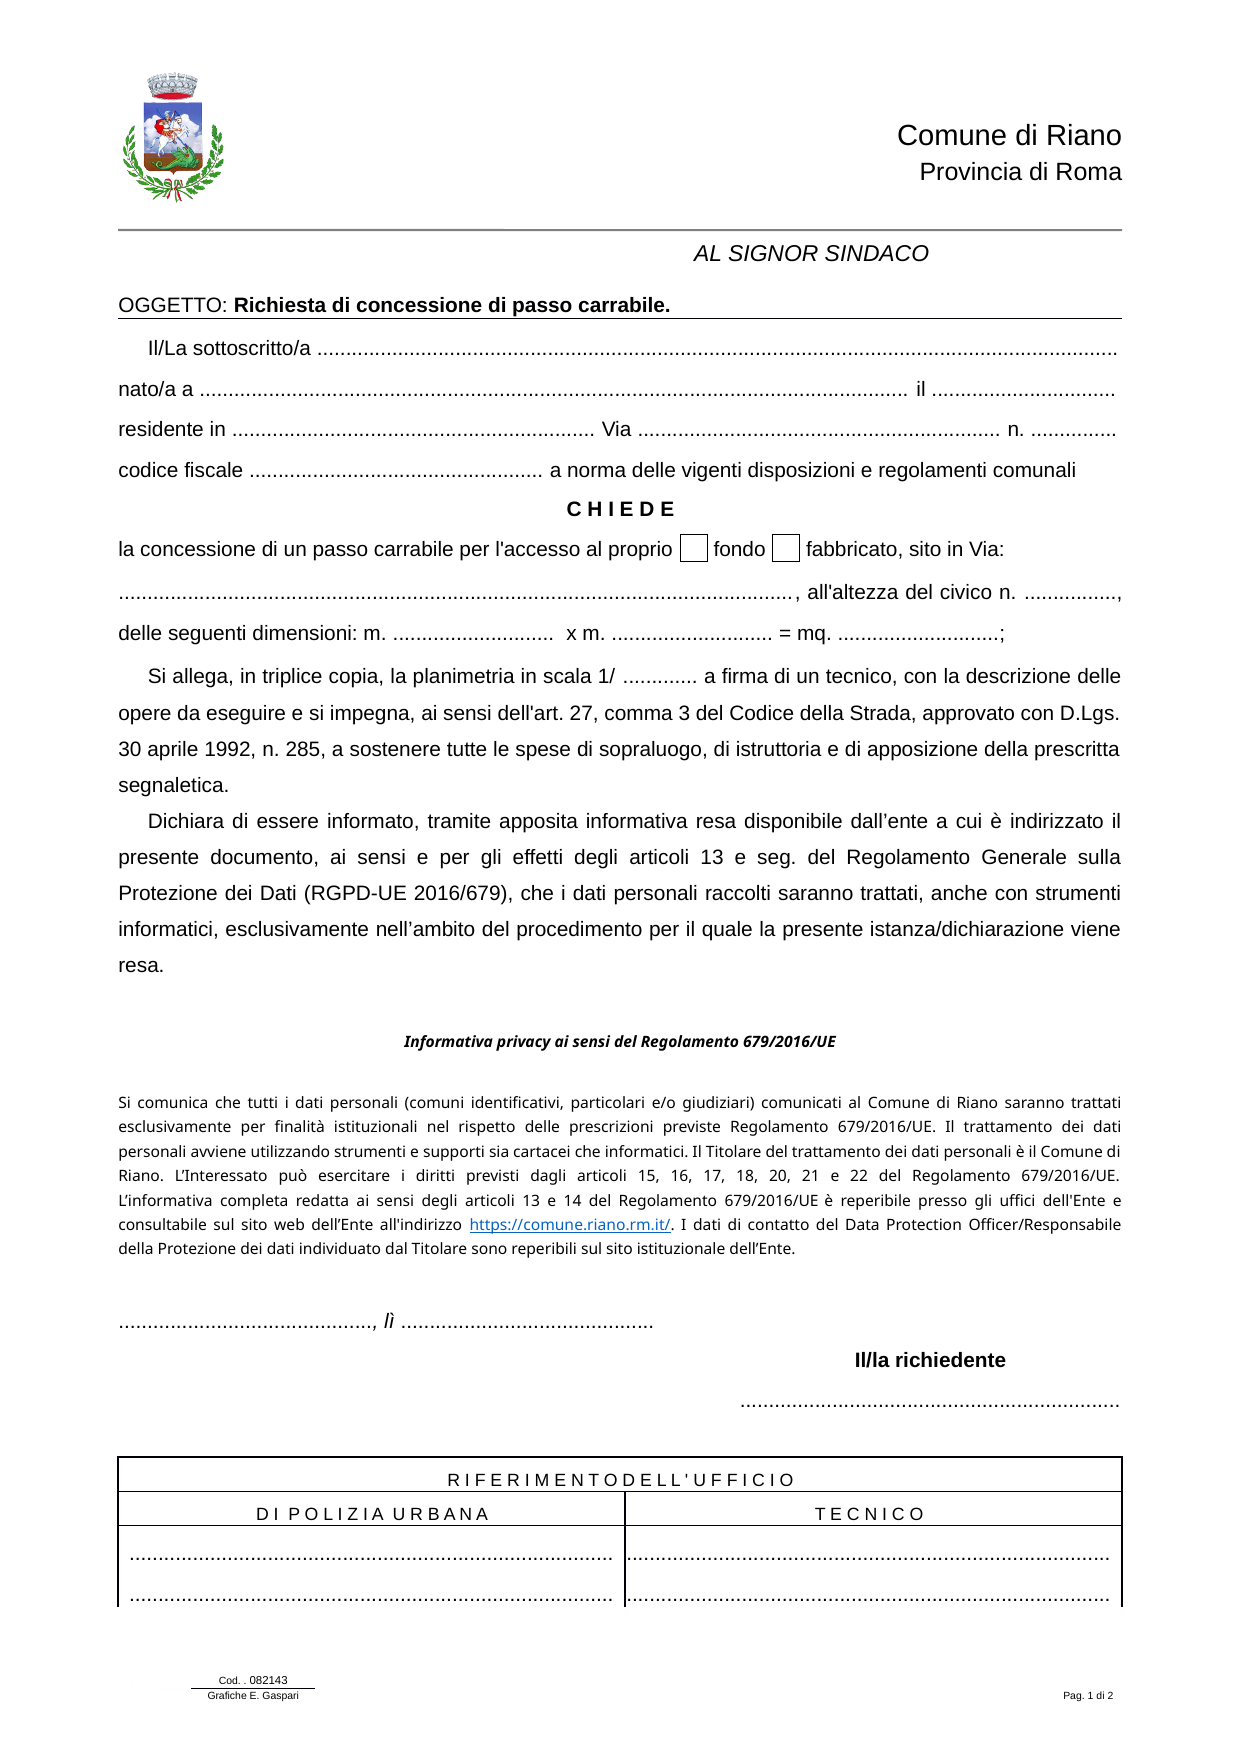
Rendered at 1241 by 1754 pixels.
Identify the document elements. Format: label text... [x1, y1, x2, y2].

text Si allega, in triplice copia, la planimetria in scala 1/ ............. a firma di un tecnico, con la descrizione delle opere da eseguire e si impegna, ai sensi dell'art. 27, comma 3 del Codice della Strada, approvato con D.Lgs. 30 aprile 1992, n. 285, a sostenere tutte le spese di sopraluogo, di istruttoria e di apposizione della prescritta segnaletica. [118, 660, 1122, 797]
text Il/La sottoscritto/a ........................................................................................................................................... nato/a a ........................................................................................................................... il ................................ residente in ............................................................... Via ............................................................... n. ............... codice fiscale ................................................... a norma delle vigenti disposizioni e regolamenti comunali [118, 332, 1122, 483]
text Il/la richiedente [738, 1348, 1122, 1372]
text ............................................, lì ............................................ [118, 1305, 1122, 1333]
subtitle C H I E D E [118, 497, 1122, 521]
table_cell T E C N I C O [626, 1492, 1121, 1524]
text AL SIGNOR SINDACO [694, 240, 1122, 266]
text ....................................................................................................................., all'altezza del civico n. ................, delle seguenti dimensioni: m. ............................ x m. ............................ = mq. ............................; [118, 576, 1122, 646]
table_cell .................................................................................... [626, 1566, 1121, 1607]
text Comune di Riano [224, 118, 1122, 152]
text Informativa privacy ai sensi del Regolamento 679/2016/UE [118, 1031, 1122, 1052]
text Provincia di Roma [224, 157, 1122, 185]
table_cell .................................................................................... [119, 1566, 624, 1607]
text la concessione di un passo carrabile per l'accesso al proprio fondo fabbricato, sito in Via: [118, 533, 1122, 562]
table_header R I F E R I M E N T O D E L L ' U F F I C I O [119, 1458, 1121, 1491]
text OGGETTO: Richiesta di concessione di passo carrabile. [118, 292, 1122, 318]
table_cell .................................................................................... [626, 1526, 1121, 1566]
text Si comunica che tutti i dati personali (comuni identificativi, particolari e/o giudiziari) comunicati al Comune di Riano saranno trattati esclusivamente per finalità istituzionali nel rispetto delle prescrizioni previste Regolamento 679/2016/UE. Il trattamento dei dati personali avviene utilizzando strumenti e supporti sia cartacei che informatici. Il Titolare del trattamento dei dati personali è il Comune di Riano. L’Interessato può esercitare i diritti previsti dagli articoli 15, 16, 17, 18, 20, 21 e 22 del Regolamento 679/2016/UE. L’informativa completa redatta ai sensi degli articoli 13 e 14 del Regolamento 679/2016/UE è reperibile presso gli uffici dell'Ente e consultabile sul sito web dell’Ente all'indirizzo https://comune.riano.rm.it/. I dati di contatto del Data Protection Officer/Responsabile della Protezione dei dati individuato dal Titolare sono reperibili sul sito istituzionale dell’Ente. [118, 1067, 1122, 1259]
text .................................................................. [738, 1384, 1122, 1412]
text Dichiara di essere informato, tramite apposita informativa resa disponibile dall’ente a cui è indirizzato il presente documento, ai sensi e per gli effetti degli articoli 13 e seg. del Regolamento Generale sulla Protezione dei Dati (RGPD-UE 2016/679), che i dati personali raccolti saranno trattati, anche con strumenti informatici, esclusivamente nell’ambito del procedimento per il quale la presente istanza/dichiarazione viene resa. [118, 809, 1122, 976]
table_cell .................................................................................... [119, 1526, 624, 1566]
table_cell D I P O L I Z I A U R B A N A [119, 1492, 624, 1524]
picture [122, 72, 224, 203]
